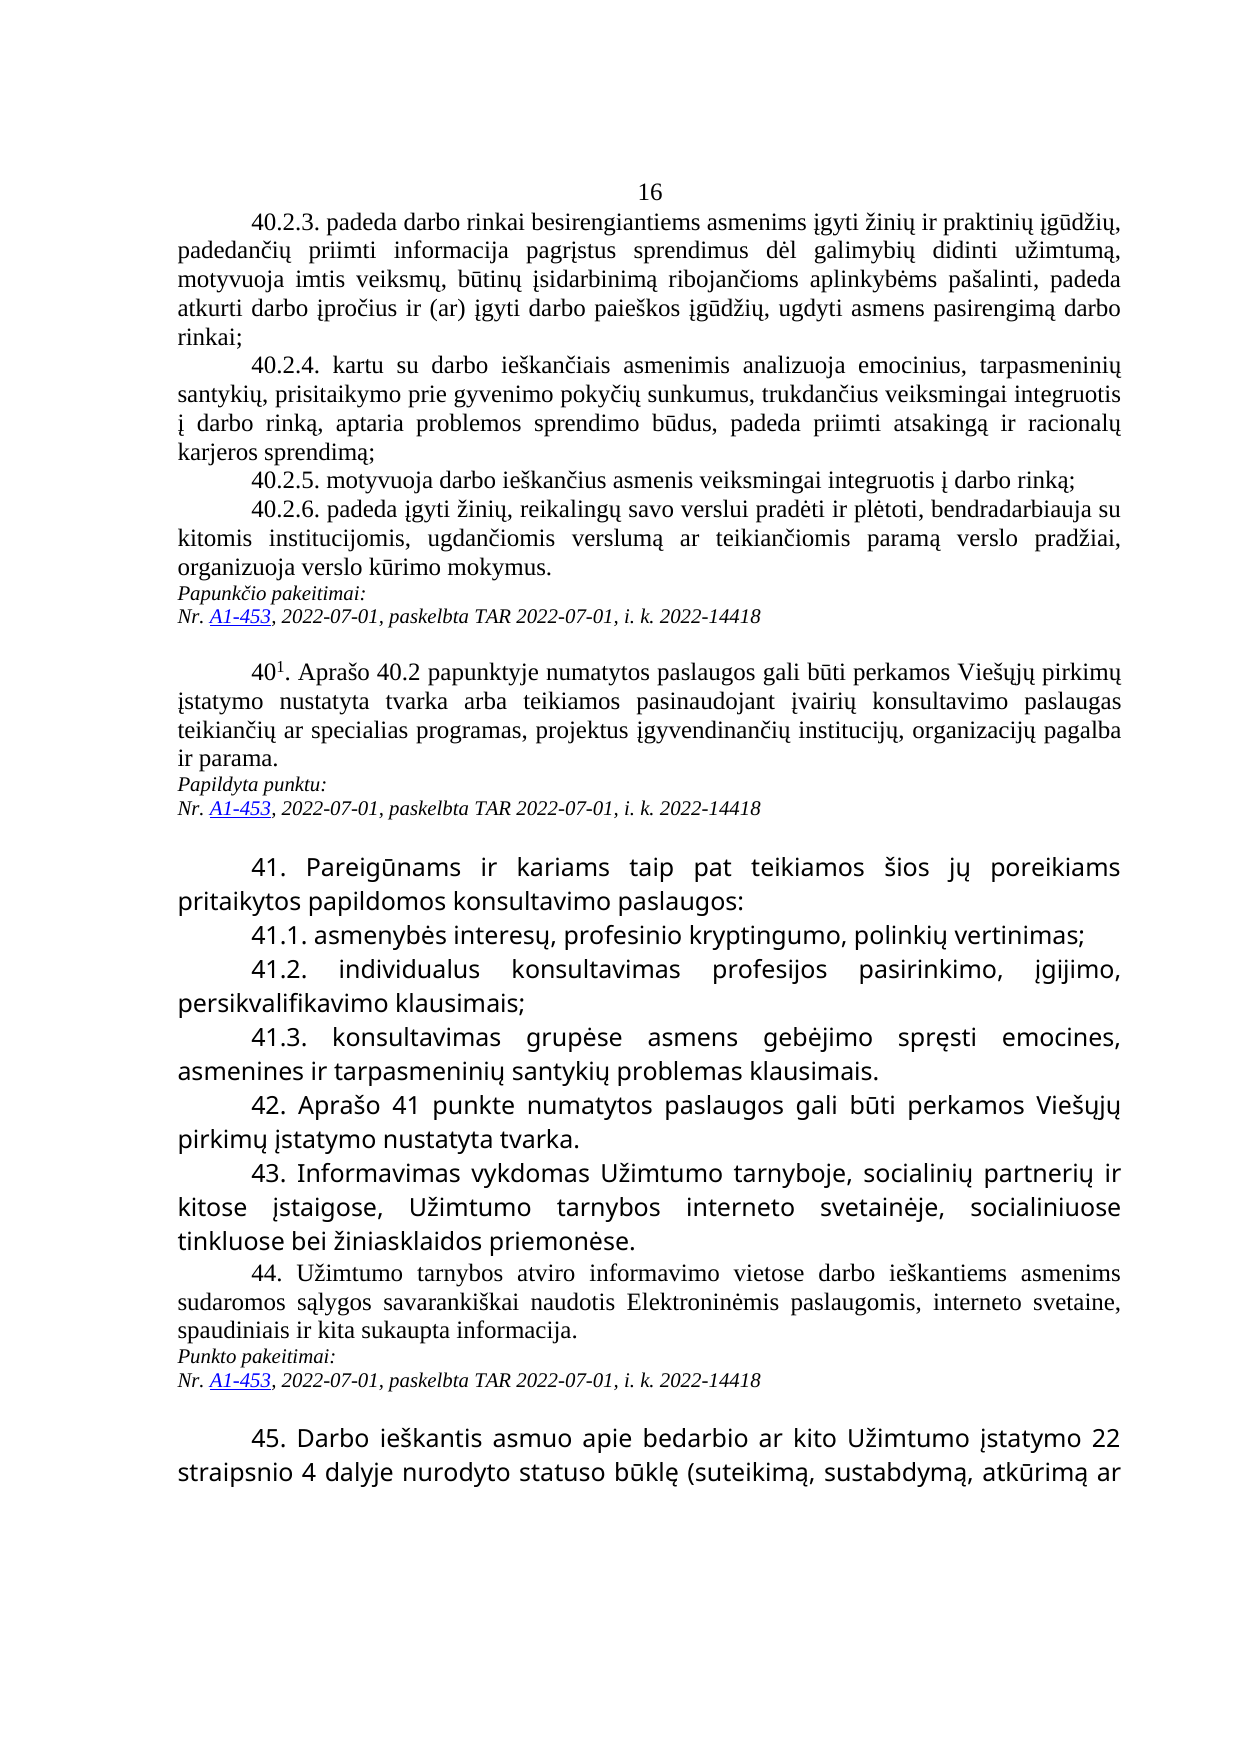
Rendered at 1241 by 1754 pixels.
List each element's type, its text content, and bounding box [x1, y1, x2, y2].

text Papildyta punktu: [177, 772, 1122, 796]
text 44. Užimtumo tarnybos atviro informavimo vietose darbo ieškantiems asmenims sudaromos sąlygos savarankiškai naudotis Elektroninėmis paslaugomis, interneto svetaine, spaudiniais ir kita sukaupta informacija. [177, 1258, 1122, 1344]
text 41.3. konsultavimas grupėse asmens gebėjimo spręsti emocines, asmenines ir tarpasmeninių santykių problemas klausimais. [177, 1019, 1122, 1088]
text Nr. A1-453, 2022-07-01, paskelbta TAR 2022-07-01, i. k. 2022-14418 [177, 1368, 1122, 1392]
text Nr. A1-453, 2022-07-01, paskelbta TAR 2022-07-01, i. k. 2022-14418 [177, 796, 1122, 820]
text Papunkčio pakeitimai: [177, 580, 1122, 604]
text Nr. A1-453, 2022-07-01, paskelbta TAR 2022-07-01, i. k. 2022-14418 [177, 604, 1122, 628]
text 401. Aprašo 40.2 papunktyje numatytos paslaugos gali būti perkamos Viešųjų pirkimų įstatymo nustatyta tvarka arba teikiamos pasinaudojant įvairių konsultavimo paslaugas teikiančių ar specialias programas, projektus įgyvendinančių institucijų, organizacijų pagalba ir parama. [177, 657, 1122, 772]
text 43. Informavimas vykdomas Užimtumo tarnyboje, socialinių partnerių ir kitose įstaigose, Užimtumo tarnybos interneto svetainėje, socialiniuose tinkluose bei žiniasklaidos priemonėse. [177, 1156, 1122, 1258]
text 42. Aprašo 41 punkte numatytos paslaugos gali būti perkamos Viešųjų pirkimų įstatymo nustatyta tvarka. [177, 1088, 1122, 1156]
text 41.2. individualus konsultavimas profesijos pasirinkimo, įgijimo, persikvalifikavimo klausimais; [177, 951, 1122, 1019]
text 40.2.3. padeda darbo rinkai besirengiantiems asmenims įgyti žinių ir praktinių įgūdžių, padedančių priimti informacija pagrįstus sprendimus dėl galimybių didinti užimtumą, motyvuoja imtis veiksmų, būtinų įsidarbinimą ribojančioms aplinkybėms pašalinti, padeda atkurti darbo įpročius ir (ar) įgyti darbo paieškos įgūdžių, ugdyti asmens pasirengimą darbo rinkai; [177, 207, 1122, 350]
text 40.2.5. motyvuoja darbo ieškančius asmenis veiksmingai integruotis į darbo rinką; [177, 465, 1122, 494]
text Punkto pakeitimai: [177, 1344, 1122, 1368]
text 45. Darbo ieškantis asmuo apie bedarbio ar kito Užimtumo įstatymo 22 straipsnio 4 dalyje nurodyto statuso būklę (suteikimą, sustabdymą, atkūrimą ar [177, 1421, 1122, 1489]
text 41. Pareigūnams ir kariams taip pat teikiamos šios jų poreikiams pritaikytos papildomos konsultavimo paslaugos: [177, 849, 1122, 917]
text 40.2.4. kartu su darbo ieškančiais asmenimis analizuoja emocinius, tarpasmeninių santykių, prisitaikymo prie gyvenimo pokyčių sunkumus, trukdančius veiksmingai integruotis į darbo rinką, aptaria problemos sprendimo būdus, padeda priimti atsakingą ir racionalų karjeros sprendimą; [177, 350, 1122, 465]
text 41.1. asmenybės interesų, profesinio kryptingumo, polinkių vertinimas; [177, 917, 1122, 951]
text 40.2.6. padeda įgyti žinių, reikalingų savo verslui pradėti ir plėtoti, bendradarbiauja su kitomis institucijomis, ugdančiomis verslumą ar teikiančiomis paramą verslo pradžiai, organizuoja verslo kūrimo mokymus. [177, 494, 1122, 580]
